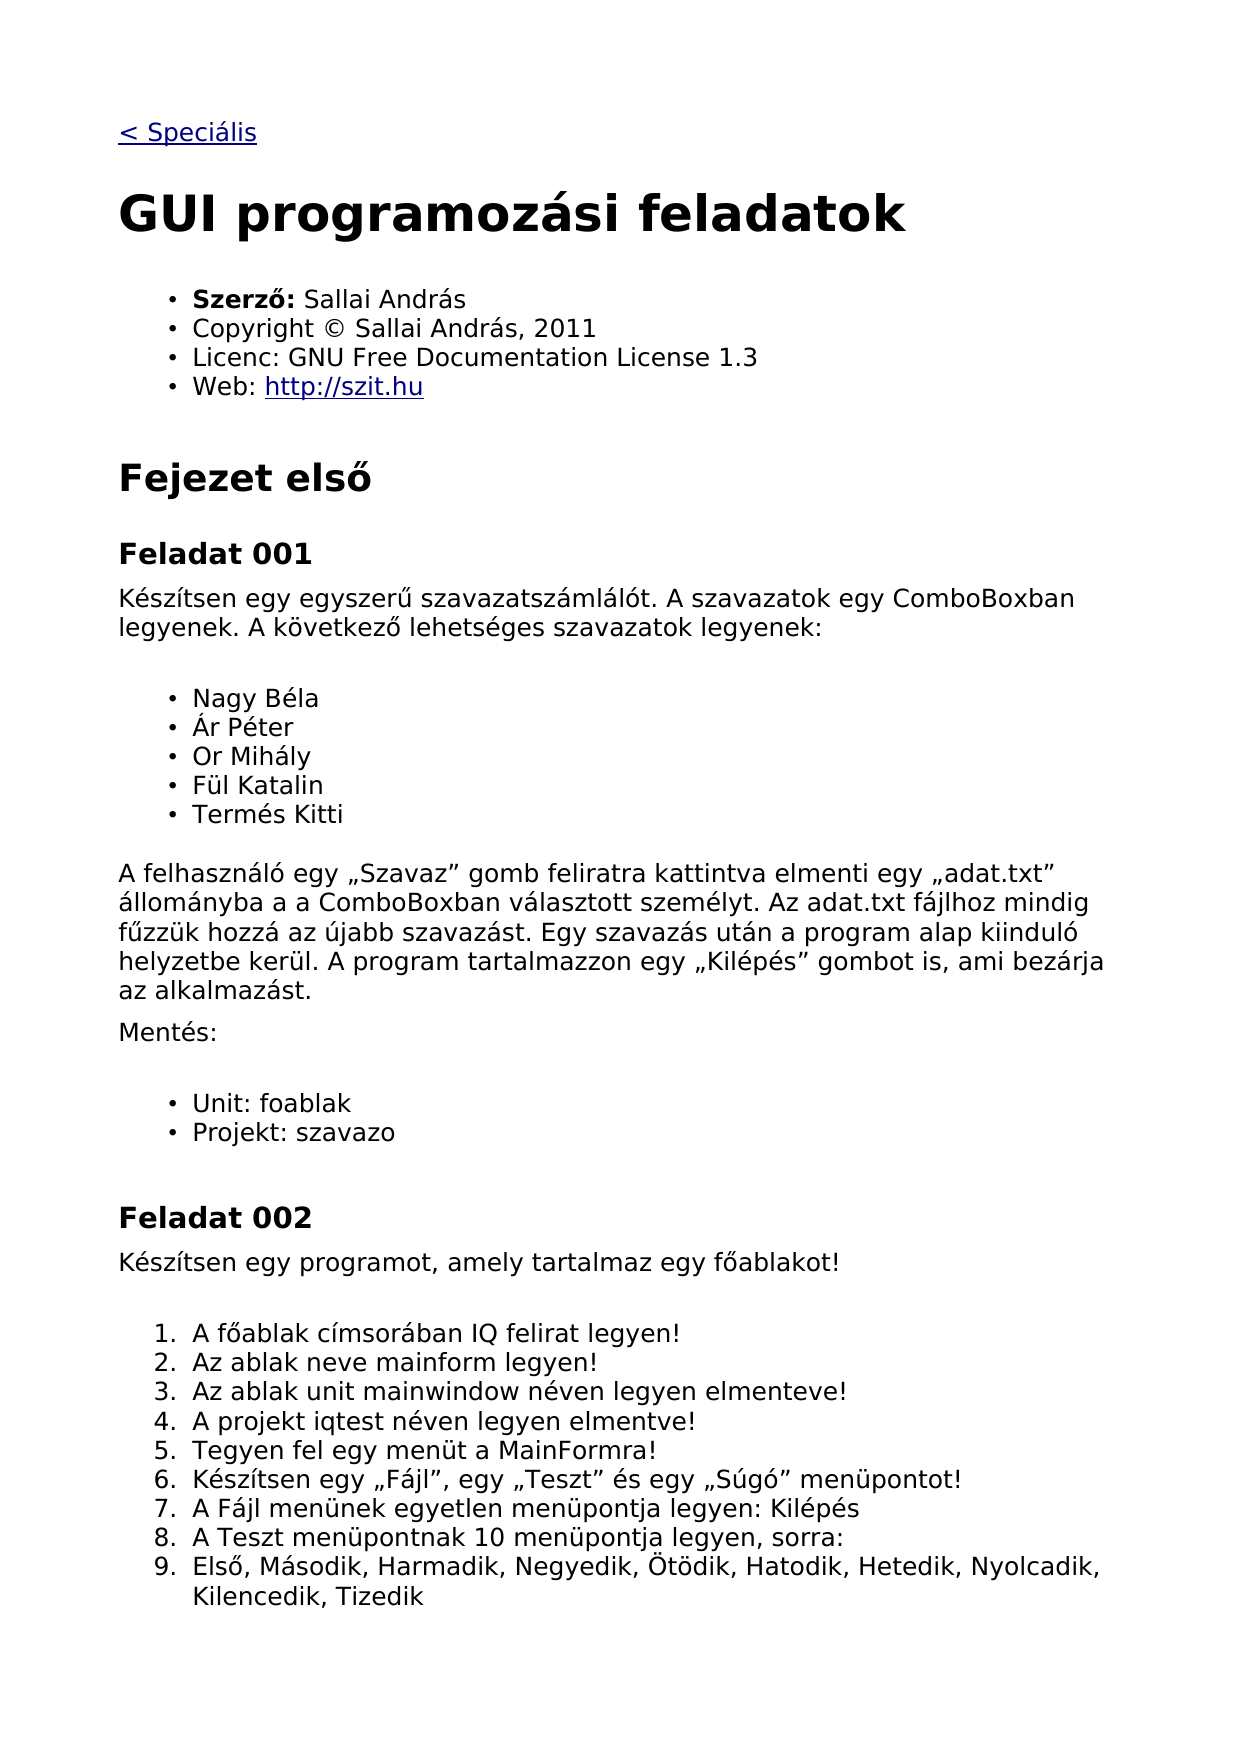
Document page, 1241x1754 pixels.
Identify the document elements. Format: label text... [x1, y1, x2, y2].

list Tegyen fel egy menüt a MainFormra! [177, 1436, 1122, 1465]
list A főablak címsorában IQ felirat legyen! [177, 1319, 1122, 1348]
list Ár Péter [177, 713, 1122, 742]
list A projekt iqtest néven legyen elmentve! [177, 1407, 1122, 1436]
text Készítsen egy egyszerű szavazatszámlálót. A szavazatok egy ComboBoxban legyenek. A következő lehetséges szavazatok legyenek: [118, 584, 1122, 642]
list Szerző: Sallai András [177, 285, 1122, 314]
text < Speciális [118, 118, 1122, 147]
list Első, Második, Harmadik, Negyedik, Ötödik, Hatodik, Hetedik, Nyolcadik, Kilencedik, Tizedik [177, 1553, 1122, 1611]
subtitle Feladat 002 [118, 1202, 1122, 1236]
list Termés Kitti [177, 801, 1122, 830]
list A Fájl menünek egyetlen menüpontja legyen: Kilépés [177, 1494, 1122, 1523]
list Projekt: szavazo [177, 1118, 1122, 1147]
subtitle GUI programozási feladatok [118, 185, 1122, 243]
subtitle Feladat 001 [118, 537, 1122, 571]
list Készítsen egy „Fájl”, egy „Teszt” és egy „Súgó” menüpontot! [177, 1465, 1122, 1494]
list Licenc: GNU Free Documentation License 1.3 [177, 343, 1122, 372]
list A Teszt menüpontnak 10 menüpontja legyen, sorra: [177, 1523, 1122, 1553]
subtitle Fejezet első [118, 456, 1122, 500]
text A felhasználó egy „Szavaz” gomb feliratra kattintva elmenti egy „adat.txt” állományba a a ComboBoxban választott személyt. Az adat.txt fájlhoz mindig fűzzük hozzá az újabb szavazást. Egy szavazás után a program alap kiinduló helyzetbe kerül. A program tartalmazzon egy „Kilépés” gombot is, ami bezárja az alkalmazást. [118, 859, 1122, 1005]
list Web: http://szit.hu [177, 372, 1122, 402]
list Nagy Béla [177, 684, 1122, 713]
list Copyright © Sallai András, 2011 [177, 314, 1122, 343]
list Az ablak neve mainform legyen! [177, 1348, 1122, 1378]
text Készítsen egy programot, amely tartalmaz egy főablakot! [118, 1248, 1122, 1277]
list Unit: foablak [177, 1089, 1122, 1118]
list Fül Katalin [177, 772, 1122, 801]
list Az ablak unit mainwindow néven legyen elmenteve! [177, 1378, 1122, 1407]
text Mentés: [118, 1018, 1122, 1047]
list Or Mihály [177, 742, 1122, 772]
